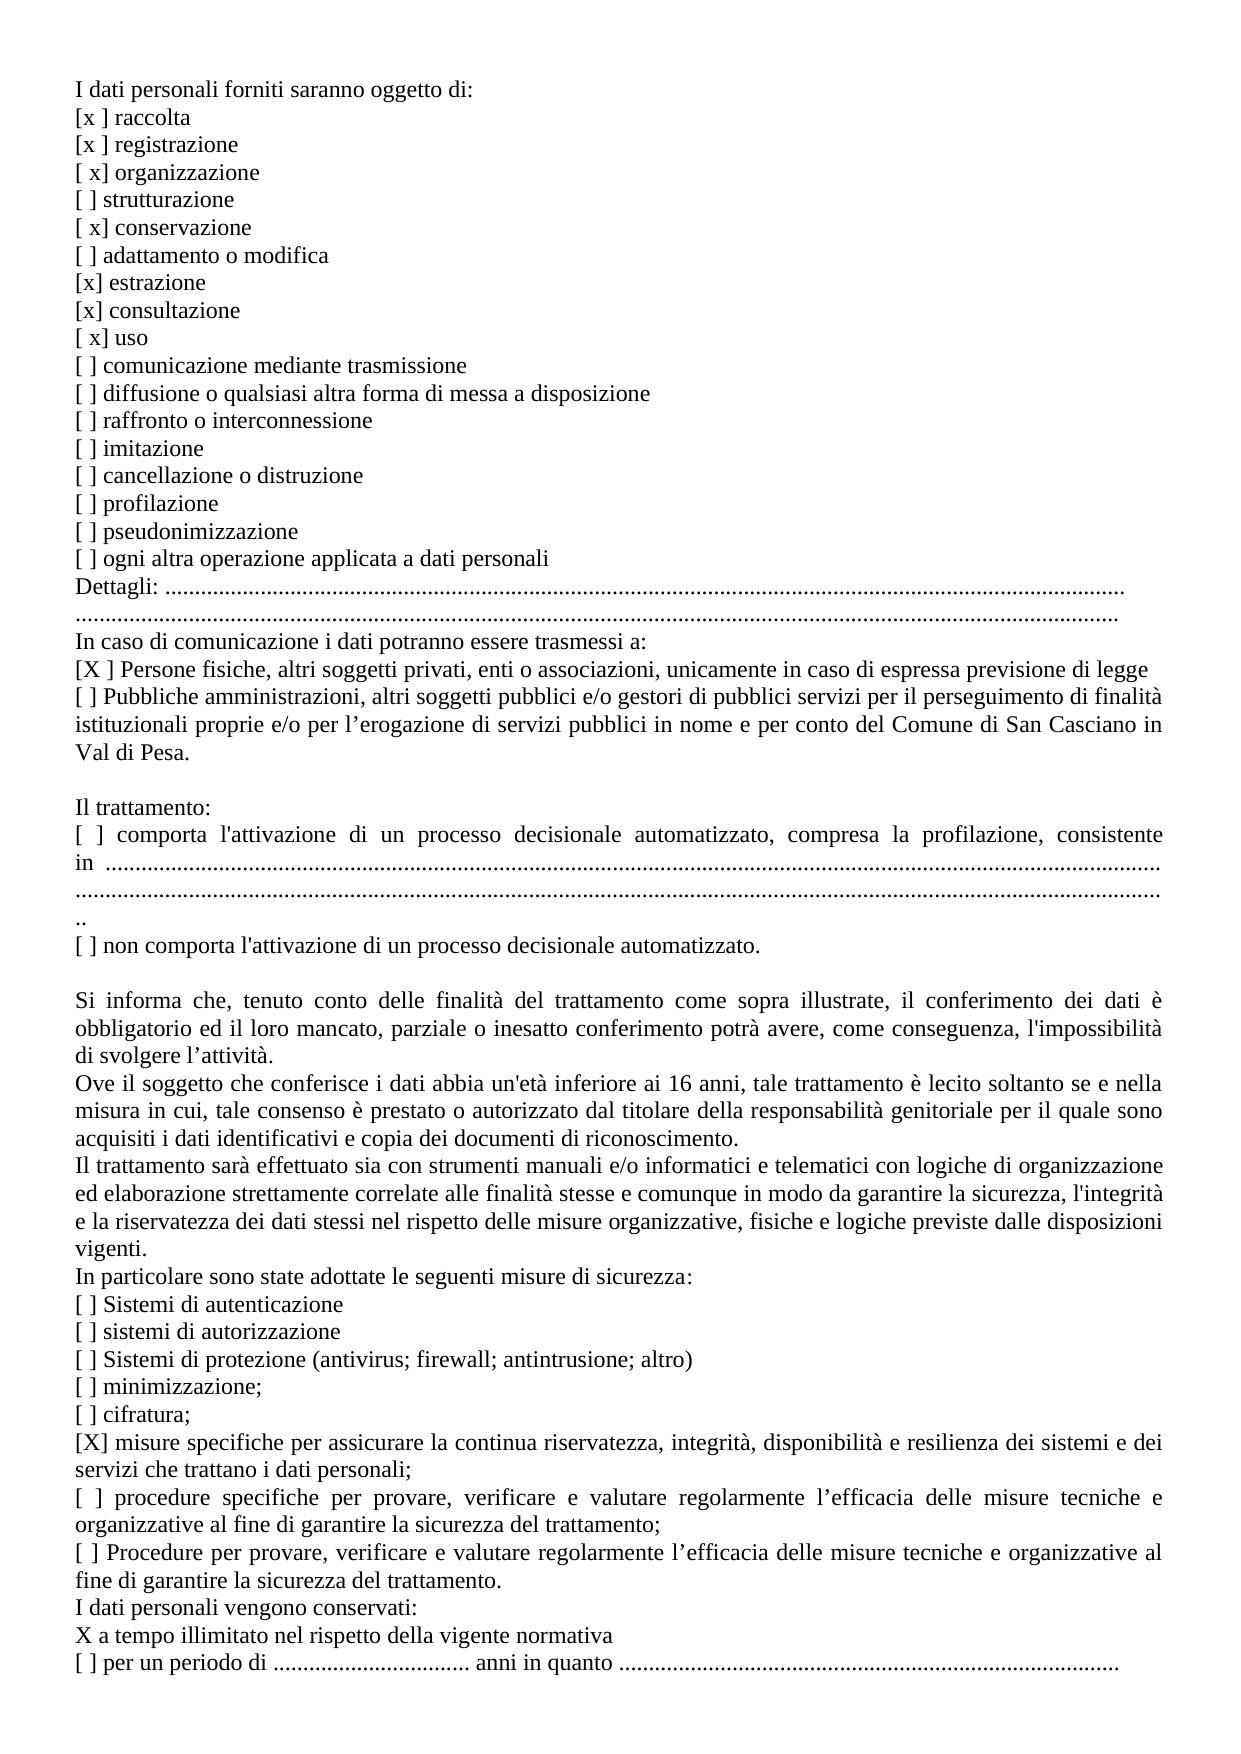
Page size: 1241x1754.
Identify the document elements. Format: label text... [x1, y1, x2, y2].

text [ ] cancellazione o distruzione [75, 461, 1165, 489]
text [ ] strutturazione [75, 185, 1165, 213]
text [ x] conservazione [75, 213, 1165, 241]
text [ ] diffusione o qualsiasi altra forma di messa a disposizione [75, 379, 1165, 406]
text [x] estrazione [75, 268, 1165, 296]
text [ ] ogni altra operazione applicata a dati personali [75, 544, 1165, 572]
text In particolare sono state adottate le seguenti misure di sicurezza: [75, 1262, 1165, 1289]
text [ ] imitazione [75, 434, 1165, 461]
text [ ] minimizzazione; [75, 1372, 1165, 1400]
text [ ] comunicazione mediante trasmissione [75, 351, 1165, 379]
text [x ] registrazione [75, 130, 1165, 158]
text I dati personali forniti saranno oggetto di: [75, 75, 1165, 103]
text [x ] raccolta [75, 103, 1165, 130]
text [x] consultazione [75, 296, 1165, 323]
text Il trattamento sarà effettuato sia con strumenti manuali e/o informatici e telematici con logiche di organizzazione ed elaborazione strettamente correlate alle finalità stesse e comunque in modo da garantire la sicurezza, l'integrità e la riservatezza dei dati stessi nel rispetto delle misure organizzative, fisiche e logiche previste dalle disposizioni vigenti. [75, 1152, 1165, 1262]
text [ ] Sistemi di protezione (antivirus; firewall; antintrusione; altro) [75, 1345, 1165, 1372]
text Il trattamento: [75, 793, 1165, 820]
text [X] misure specifiche per assicurare la continua riservatezza, integrità, disponibilità e resilienza dei sistemi e dei servizi che trattano i dati personali; [75, 1428, 1165, 1483]
text [ x] organizzazione [75, 158, 1165, 185]
text [ ] procedure specifiche per provare, verificare e valutare regolarmente l’efficacia delle misure tecniche e organizzative al fine di garantire la sicurezza del trattamento; [75, 1483, 1165, 1538]
text [ ] per un periodo di ................................. anni in quanto .................................................................................... [75, 1648, 1165, 1676]
text [ ] raffronto o interconnessione [75, 406, 1165, 434]
text ............................................................................................................................................................................... [75, 599, 1165, 627]
text [ ] pseudonimizzazione [75, 517, 1165, 544]
text [ ] Sistemi di autenticazione [75, 1289, 1165, 1317]
text Si informa che, tenuto conto delle finalità del trattamento come sopra illustrate, il conferimento dei dati è obbligatorio ed il loro mancato, parziale o inesatto conferimento potrà avere, come conseguenza, l'impossibilità di svolgere l’attività. [75, 986, 1165, 1069]
text Dettagli: ................................................................................................................................................................. [75, 572, 1165, 599]
text [ ] Procedure per provare, verificare e valutare regolarmente l’efficacia delle misure tecniche e organizzative al fine di garantire la sicurezza del trattamento. [75, 1538, 1165, 1593]
text [ ] Pubbliche amministrazioni, altri soggetti pubblici e/o gestori di pubblici servizi per il perseguimento di finalità istituzionali proprie e/o per l’erogazione di servizi pubblici in nome e per conto del Comune di San Casciano in Val di Pesa. [75, 682, 1165, 765]
text X a tempo illimitato nel rispetto della vigente normativa [75, 1621, 1165, 1648]
text In caso di comunicazione i dati potranno essere trasmessi a: [75, 627, 1165, 655]
text I dati personali vengono conservati: [75, 1593, 1165, 1621]
text Ove il soggetto che conferisce i dati abbia un'età inferiore ai 16 anni, tale trattamento è lecito soltanto se e nella misura in cui, tale consenso è prestato o autorizzato dal titolare della responsabilità genitoriale per il quale sono acquisiti i dati identificativi e copia dei documenti di riconoscimento. [75, 1069, 1165, 1152]
text [X ] Persone fisiche, altri soggetti privati, enti o associazioni, unicamente in caso di espressa previsione di legge [75, 655, 1165, 682]
text [ ] adattamento o modifica [75, 241, 1165, 268]
text [ ] profilazione [75, 489, 1165, 517]
text [ ] sistemi di autorizzazione [75, 1317, 1165, 1345]
text [ x] uso [75, 323, 1165, 351]
text [ ] cifratura; [75, 1400, 1165, 1428]
text [ ] comporta l'attivazione di un processo decisionale automatizzato, compresa la profilazione, consistente in ......................................................................................................................................................................................................................................................................................................................................................................... [75, 820, 1165, 931]
text [ ] non comporta l'attivazione di un processo decisionale automatizzato. [75, 931, 1165, 958]
